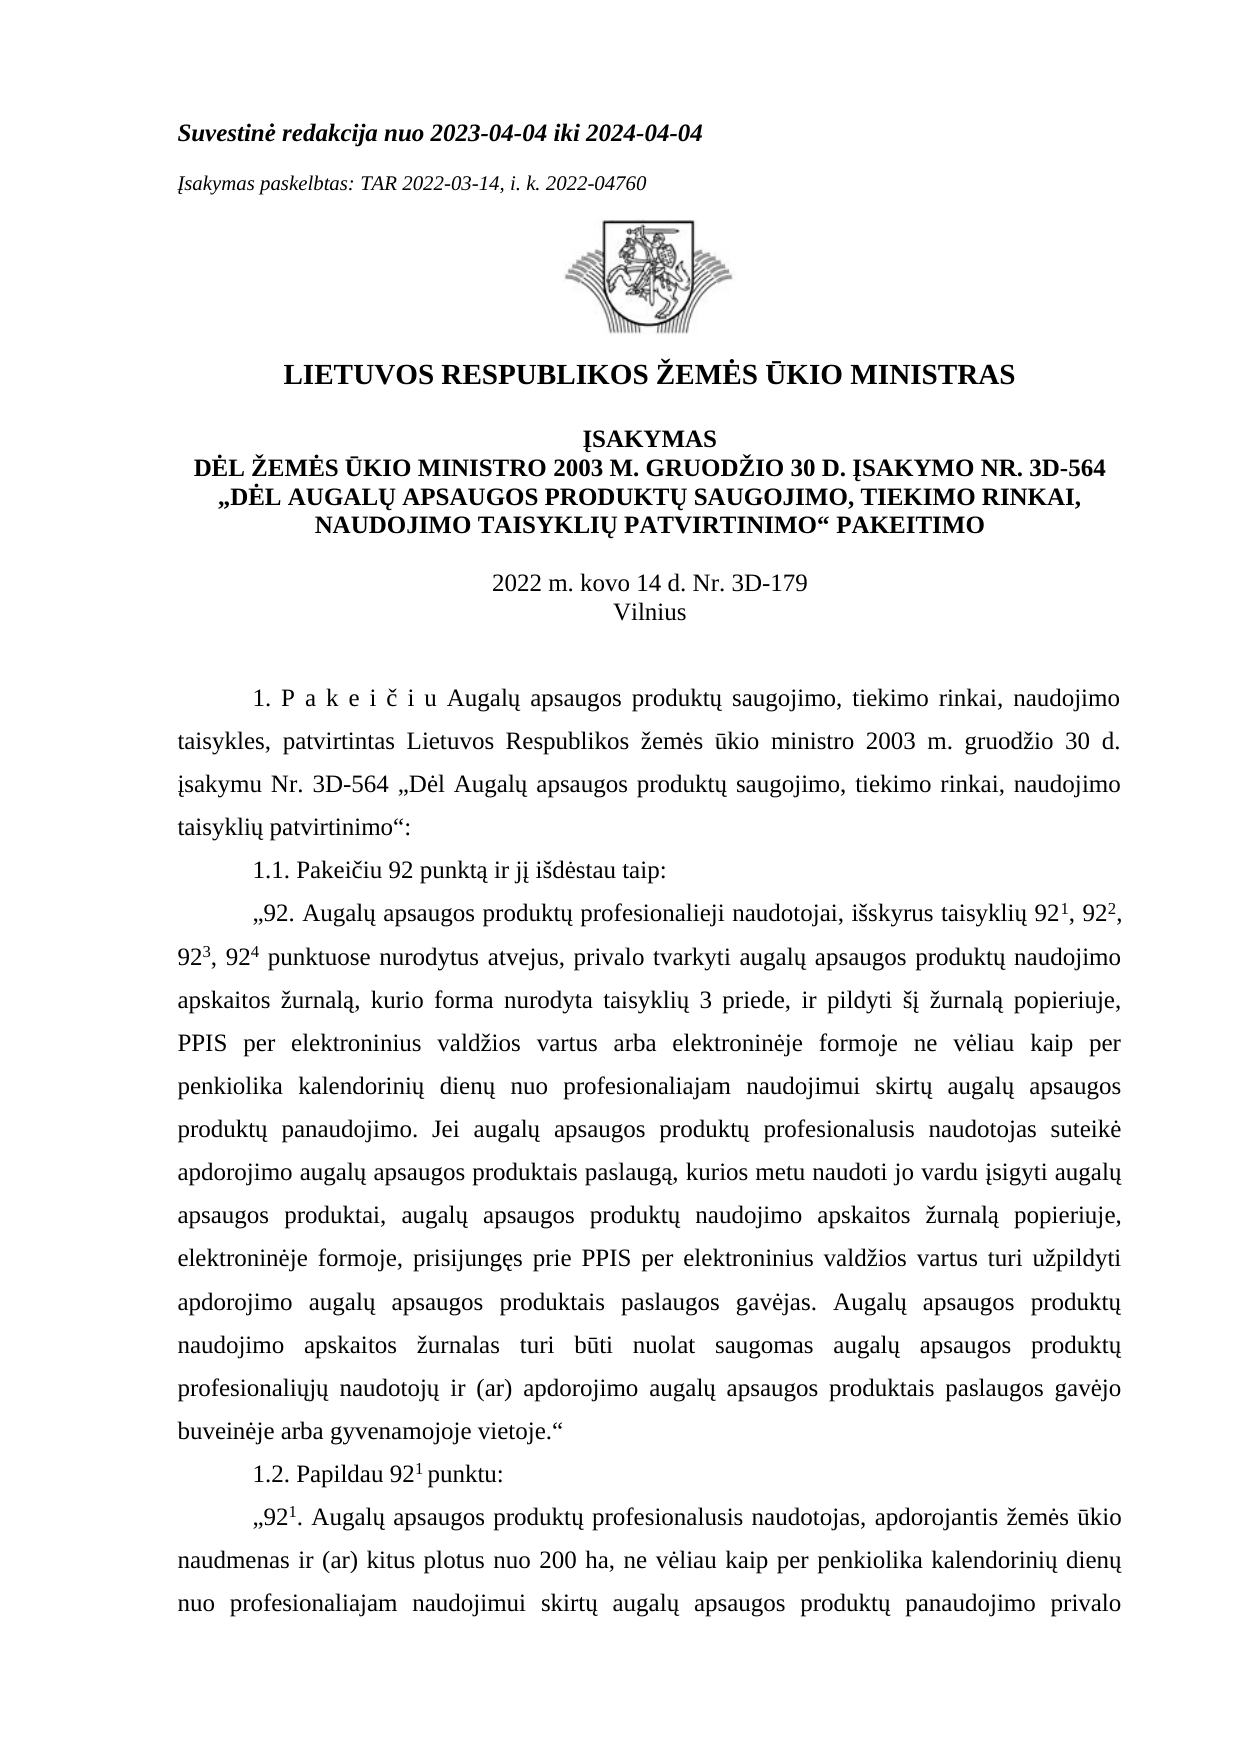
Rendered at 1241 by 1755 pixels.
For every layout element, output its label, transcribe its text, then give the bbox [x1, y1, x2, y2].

text 1.2. Papildau 921 punktu: [177, 1459, 1122, 1488]
text Suvestinė redakcija nuo 2023-04-04 iki 2024-04-04 [177, 118, 1122, 147]
text Vilnius [177, 597, 1122, 625]
text 2022 m. kovo 14 d. Nr. 3D-179 [177, 568, 1122, 597]
text „921. Augalų apsaugos produktų profesionalusis naudotojas, apdorojantis žemės ūkio naudmenas ir (ar) kitus plotus nuo 200 ha, ne vėliau kaip per penkiolika kalendorinių dienų nuo profesionaliajam naudojimui skirtų augalų apsaugos produktų panaudojimo privalo [177, 1502, 1122, 1617]
text 1.1. Pakeičiu 92 punktą ir jį išdėstau taip: [177, 855, 1122, 884]
text DĖL žemės ūkio ministro 2003 m. gruodžio 30 d. įsakymO Nr. 3D-564 „Dėl Augalų apsaugos produktų saugojimo, tiekimo rinkai, naudojimo taisyklių patvirtinimo“ pakeitimo [177, 453, 1122, 539]
text 1. P a k e i č i u Augalų apsaugos produktų saugojimo, tiekimo rinkai, naudojimo taisykles, patvirtintas Lietuvos Respublikos žemės ūkio ministro 2003 m. gruodžio 30 d. įsakymu Nr. 3D-564 „Dėl Augalų apsaugos produktų saugojimo, tiekimo rinkai, naudojimo taisyklių patvirtinimo“: [177, 683, 1122, 841]
text Įsakymas paskelbtas: TAR 2022-03-14, i. k. 2022-04760 [177, 171, 1122, 195]
text „92. Augalų apsaugos produktų profesionalieji naudotojai, išskyrus taisyklių 921, 922, 923, 924 punktuose nurodytus atvejus, privalo tvarkyti augalų apsaugos produktų naudojimo apskaitos žurnalą, kurio forma nurodyta taisyklių 3 priede, ir pildyti šį žurnalą popieriuje, PPIS per elektroninius valdžios vartus arba elektroninėje formoje ne vėliau kaip per penkiolika kalendorinių dienų nuo profesionaliajam naudojimui skirtų augalų apsaugos produktų panaudojimo. Jei augalų apsaugos produktų profesionalusis naudotojas suteikė apdorojimo augalų apsaugos produktais paslaugą, kurios metu naudoti jo vardu įsigyti augalų apsaugos produktai, augalų apsaugos produktų naudojimo apskaitos žurnalą popieriuje, elektroninėje formoje, prisijungęs prie PPIS per elektroninius valdžios vartus turi užpildyti apdorojimo augalų apsaugos produktais paslaugos gavėjas. Augalų apsaugos produktų naudojimo apskaitos žurnalas turi būti nuolat saugomas augalų apsaugos produktų profesionaliųjų naudotojų ir (ar) apdorojimo augalų apsaugos produktais paslaugos gavėjo buveinėje arba gyvenamojoje vietoje.“ [177, 898, 1122, 1445]
text LIETUVOS RESPUBLIKOS ŽEMĖS ŪKIO MINISTRAS [177, 357, 1122, 391]
text ĮSAKYMAS [177, 424, 1122, 453]
